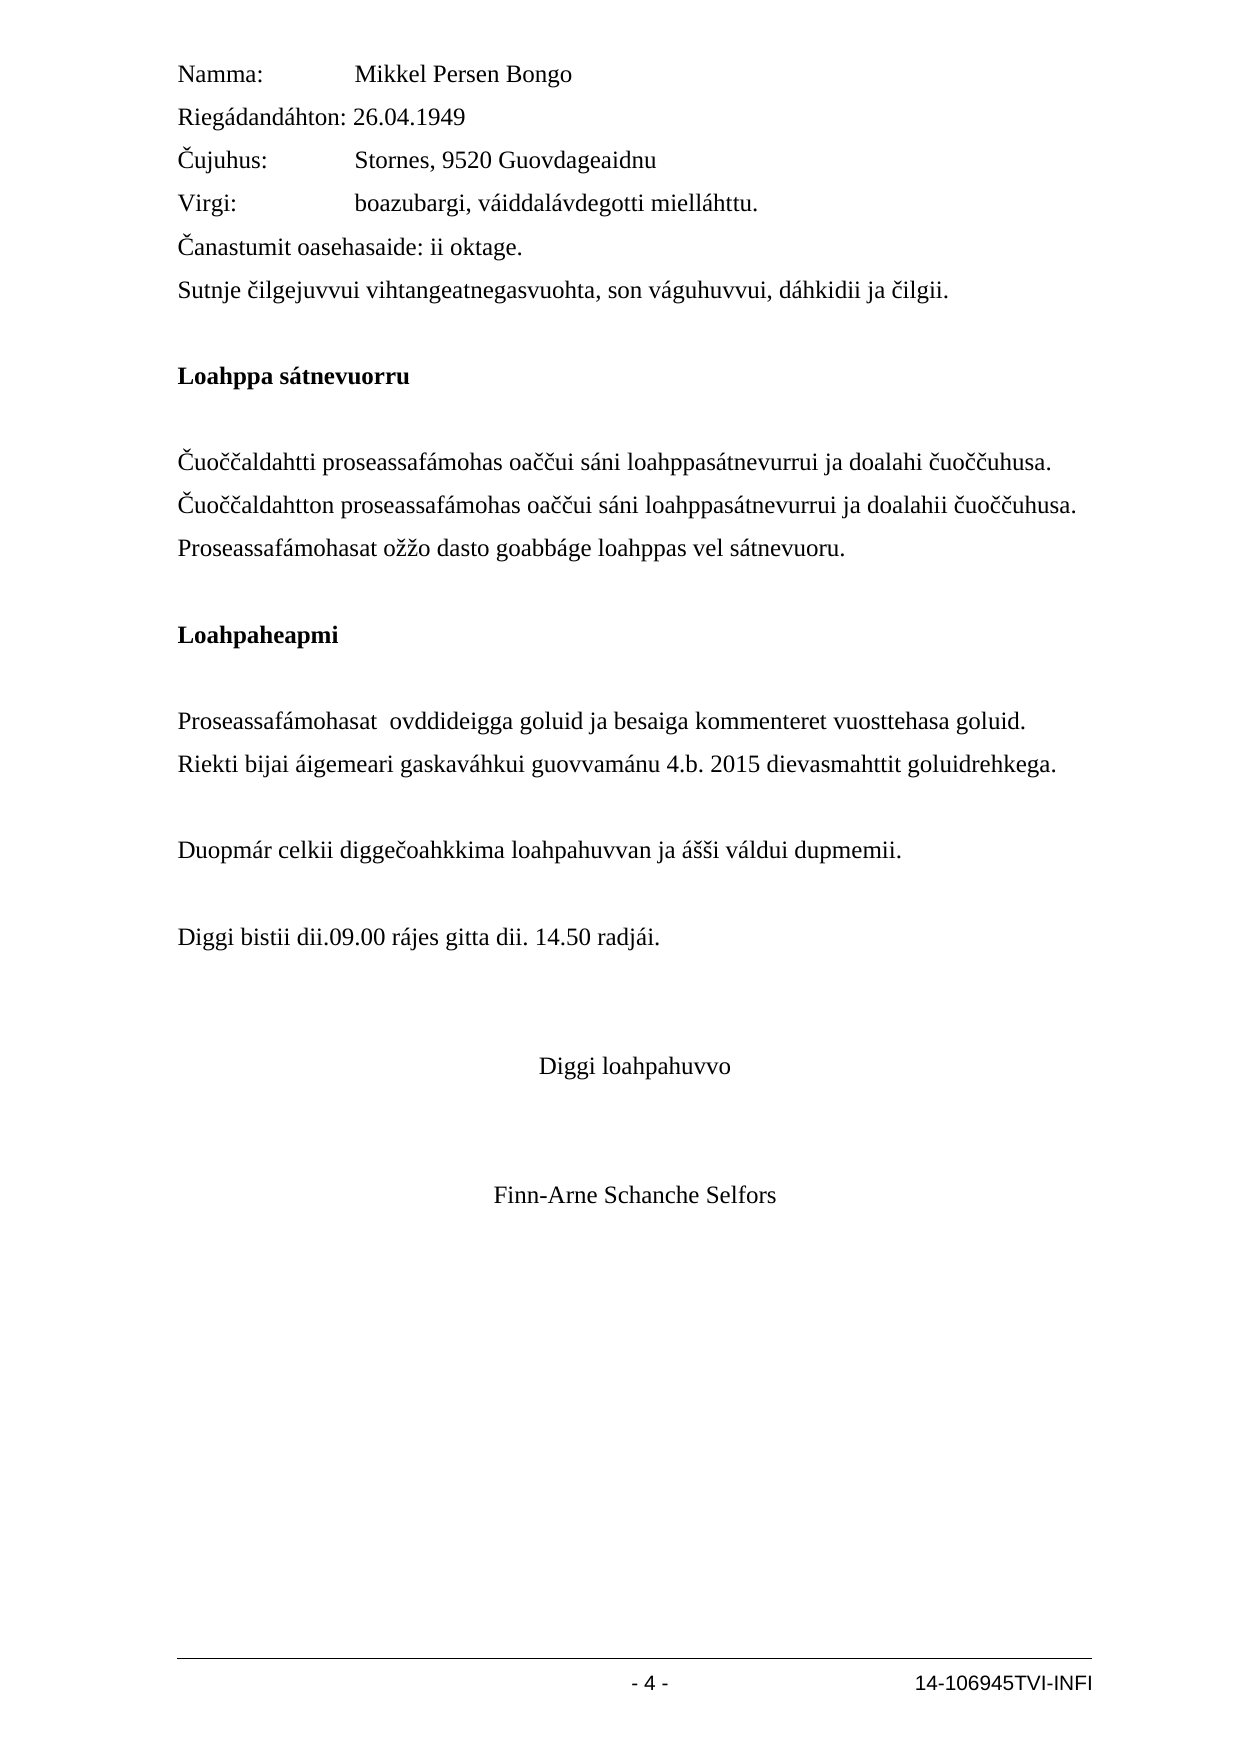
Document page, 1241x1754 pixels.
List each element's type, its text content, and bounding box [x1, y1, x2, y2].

text Virgi: boazubargi, váiddalávdegotti mielláhttu. [177, 188, 1092, 217]
text Čanastumit oasehasaide: ii oktage. [177, 232, 1092, 260]
text Diggi bistii dii.09.00 rájes gitta dii. 14.50 radjái. [177, 922, 1092, 950]
text Riegádandáhton: 26.04.1949 [177, 102, 1092, 131]
text Čujuhus: Stornes, 9520 Guovdageaidnu [177, 145, 1092, 174]
text Duopmár celkii diggečoahkkima loahpahuvvan ja ášši váldui dupmemii. [177, 835, 1092, 864]
text Diggi loahpahuvvo [177, 1051, 1092, 1080]
text Loahppa sátnevuorru [177, 361, 1092, 390]
text Namma: Mikkel Persen Bongo [177, 59, 1092, 88]
text Sutnje čilgejuvvui vihtangeatnegasvuohta, son váguhuvvui, dáhkidii ja čilgii. [177, 275, 1092, 303]
text Čuoččaldahtti proseassafámohas oaččui sáni loahppasátnevurrui ja doalahi čuoččuhusa. Čuoččaldahtton proseassafámohas oaččui sáni loahppasátnevurrui ja doalahii čuoččuhusa. Proseassafámohasat ožžo dasto goabbáge loahppas vel sátnevuoru. [177, 447, 1092, 562]
text Loahpaheapmi [177, 620, 1092, 648]
text Finn-Arne Schanche Selfors [177, 1180, 1092, 1209]
text Proseassafámohasat ovddideigga goluid ja besaiga kommenteret vuosttehasa goluid. Riekti bijai áigemeari gaskaváhkui guovvamánu 4.b. 2015 dievasmahttit goluidrehkega. [177, 706, 1092, 778]
